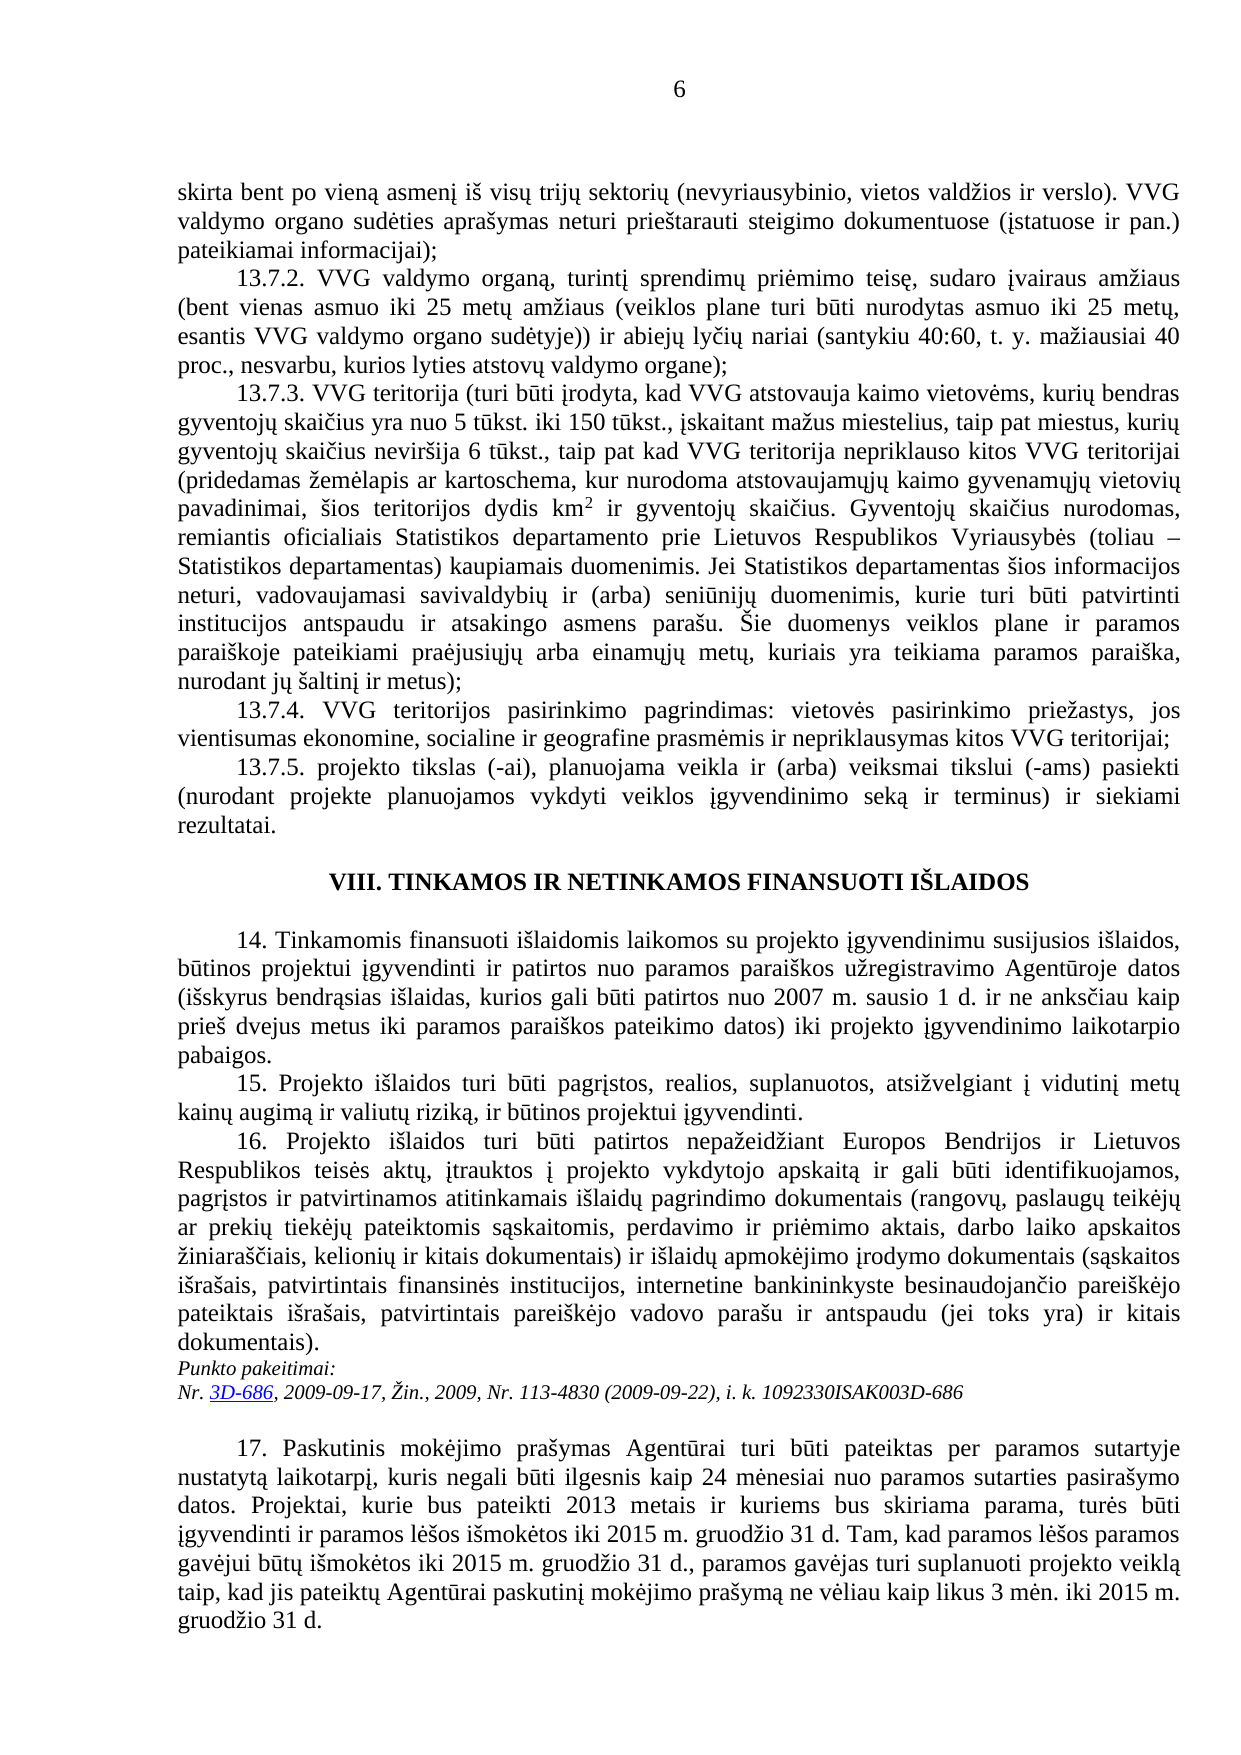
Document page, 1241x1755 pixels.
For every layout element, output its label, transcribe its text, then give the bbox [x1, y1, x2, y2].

text 13.7.3. VVG teritorija (turi būti įrodyta, kad VVG atstovauja kaimo vietovėms, kurių bendras gyventojų skaičius yra nuo 5 tūkst. iki 150 tūkst., įskaitant mažus miestelius, taip pat miestus, kurių gyventojų skaičius neviršija 6 tūkst., taip pat kad VVG teritorija nepriklauso kitos VVG teritorijai (pridedamas žemėlapis ar kartoschema, kur nurodoma atstovaujamųjų kaimo gyvenamųjų vietovių pavadinimai, šios teritorijos dydis km2 ir gyventojų skaičius. Gyventojų skaičius nurodomas, remiantis oficialiais Statistikos departamento prie Lietuvos Respublikos Vyriausybės (toliau – Statistikos departamentas) kaupiamais duomenimis. Jei Statistikos departamentas šios informacijos neturi, vadovaujamasi savivaldybių ir (arba) seniūnijų duomenimis, kurie turi būti patvirtinti institucijos antspaudu ir atsakingo asmens parašu. Šie duomenys veiklos plane ir paramos paraiškoje pateikiami praėjusiųjų arba einamųjų metų, kuriais yra teikiama paramos paraiška, nurodant jų šaltinį ir metus); [177, 378, 1181, 695]
text skirta bent po vieną asmenį iš visų trijų sektorių (nevyriausybinio, vietos valdžios ir verslo). VVG valdymo organo sudėties aprašymas neturi prieštarauti steigimo dokumentuose (įstatuose ir pan.) pateikiamai informacijai); [177, 177, 1181, 263]
text Nr. 3D-686, 2009-09-17, Žin., 2009, Nr. 113-4830 (2009-09-22), i. k. 1092330ISAK003D-686 [177, 1380, 1181, 1404]
text 13.7.4. VVG teritorijos pasirinkimo pagrindimas: vietovės pasirinkimo priežastys, jos vientisumas ekonomine, socialine ir geografine prasmėmis ir nepriklausymas kitos VVG teritorijai; [177, 695, 1181, 752]
text 13.7.5. projekto tikslas (-ai), planuojama veikla ir (arba) veiksmai tikslui (-ams) pasiekti (nurodant projekte planuojamos vykdyti veiklos įgyvendinimo seką ir terminus) ir siekiami rezultatai. [177, 752, 1181, 838]
text 14. Tinkamomis finansuoti išlaidomis laikomos su projekto įgyvendinimu susijusios išlaidos, būtinos projektui įgyvendinti ir patirtos nuo paramos paraiškos užregistravimo Agentūroje datos (išskyrus bendrąsias išlaidas, kurios gali būti patirtos nuo 2007 m. sausio 1 d. ir ne anksčiau kaip prieš dvejus metus iki paramos paraiškos pateikimo datos) iki projekto įgyvendinimo laikotarpio pabaigos. [177, 925, 1181, 1068]
text 17. Paskutinis mokėjimo prašymas Agentūrai turi būti pateiktas per paramos sutartyje nustatytą laikotarpį, kuris negali būti ilgesnis kaip 24 mėnesiai nuo paramos sutarties pasirašymo datos. Projektai, kurie bus pateikti 2013 metais ir kuriems bus skiriama parama, turės būti įgyvendinti ir paramos lėšos išmokėtos iki 2015 m. gruodžio 31 d. Tam, kad paramos lėšos paramos gavėjui būtų išmokėtos iki 2015 m. gruodžio 31 d., paramos gavėjas turi suplanuoti projekto veiklą taip, kad jis pateiktų Agentūrai paskutinį mokėjimo prašymą ne vėliau kaip likus 3 mėn. iki 2015 m. gruodžio 31 d. [177, 1433, 1181, 1634]
text 13.7.2. VVG valdymo organą, turintį sprendimų priėmimo teisę, sudaro įvairaus amžiaus (bent vienas asmuo iki 25 metų amžiaus (veiklos plane turi būti nurodytas asmuo iki 25 metų, esantis VVG valdymo organo sudėtyje)) ir abiejų lyčių nariai (santykiu 40:60, t. y. mažiausiai 40 proc., nesvarbu, kurios lyties atstovų valdymo organe); [177, 263, 1181, 378]
text Punkto pakeitimai: [177, 1356, 1181, 1380]
text 16. Projekto išlaidos turi būti patirtos nepažeidžiant Europos Bendrijos ir Lietuvos Respublikos teisės aktų, įtrauktos į projekto vykdytojo apskaitą ir gali būti identifikuojamos, pagrįstos ir patvirtinamos atitinkamais išlaidų pagrindimo dokumentais (rangovų, paslaugų teikėjų ar prekių tiekėjų pateiktomis sąskaitomis, perdavimo ir priėmimo aktais, darbo laiko apskaitos žiniaraščiais, kelionių ir kitais dokumentais) ir išlaidų apmokėjimo įrodymo dokumentais (sąskaitos išrašais, patvirtintais finansinės institucijos, internetine bankininkyste besinaudojančio pareiškėjo pateiktais išrašais, patvirtintais pareiškėjo vadovo parašu ir antspaudu (jei toks yra) ir kitais dokumentais). [177, 1126, 1181, 1356]
text VIII. TINKAMOS IR NETINKAMOS FINANSUOTI IŠLAIDOS [177, 867, 1181, 896]
text 15. Projekto išlaidos turi būti pagrįstos, realios, suplanuotos, atsižvelgiant į vidutinį metų kainų augimą ir valiutų riziką, ir būtinos projektui įgyvendinti. [177, 1068, 1181, 1126]
